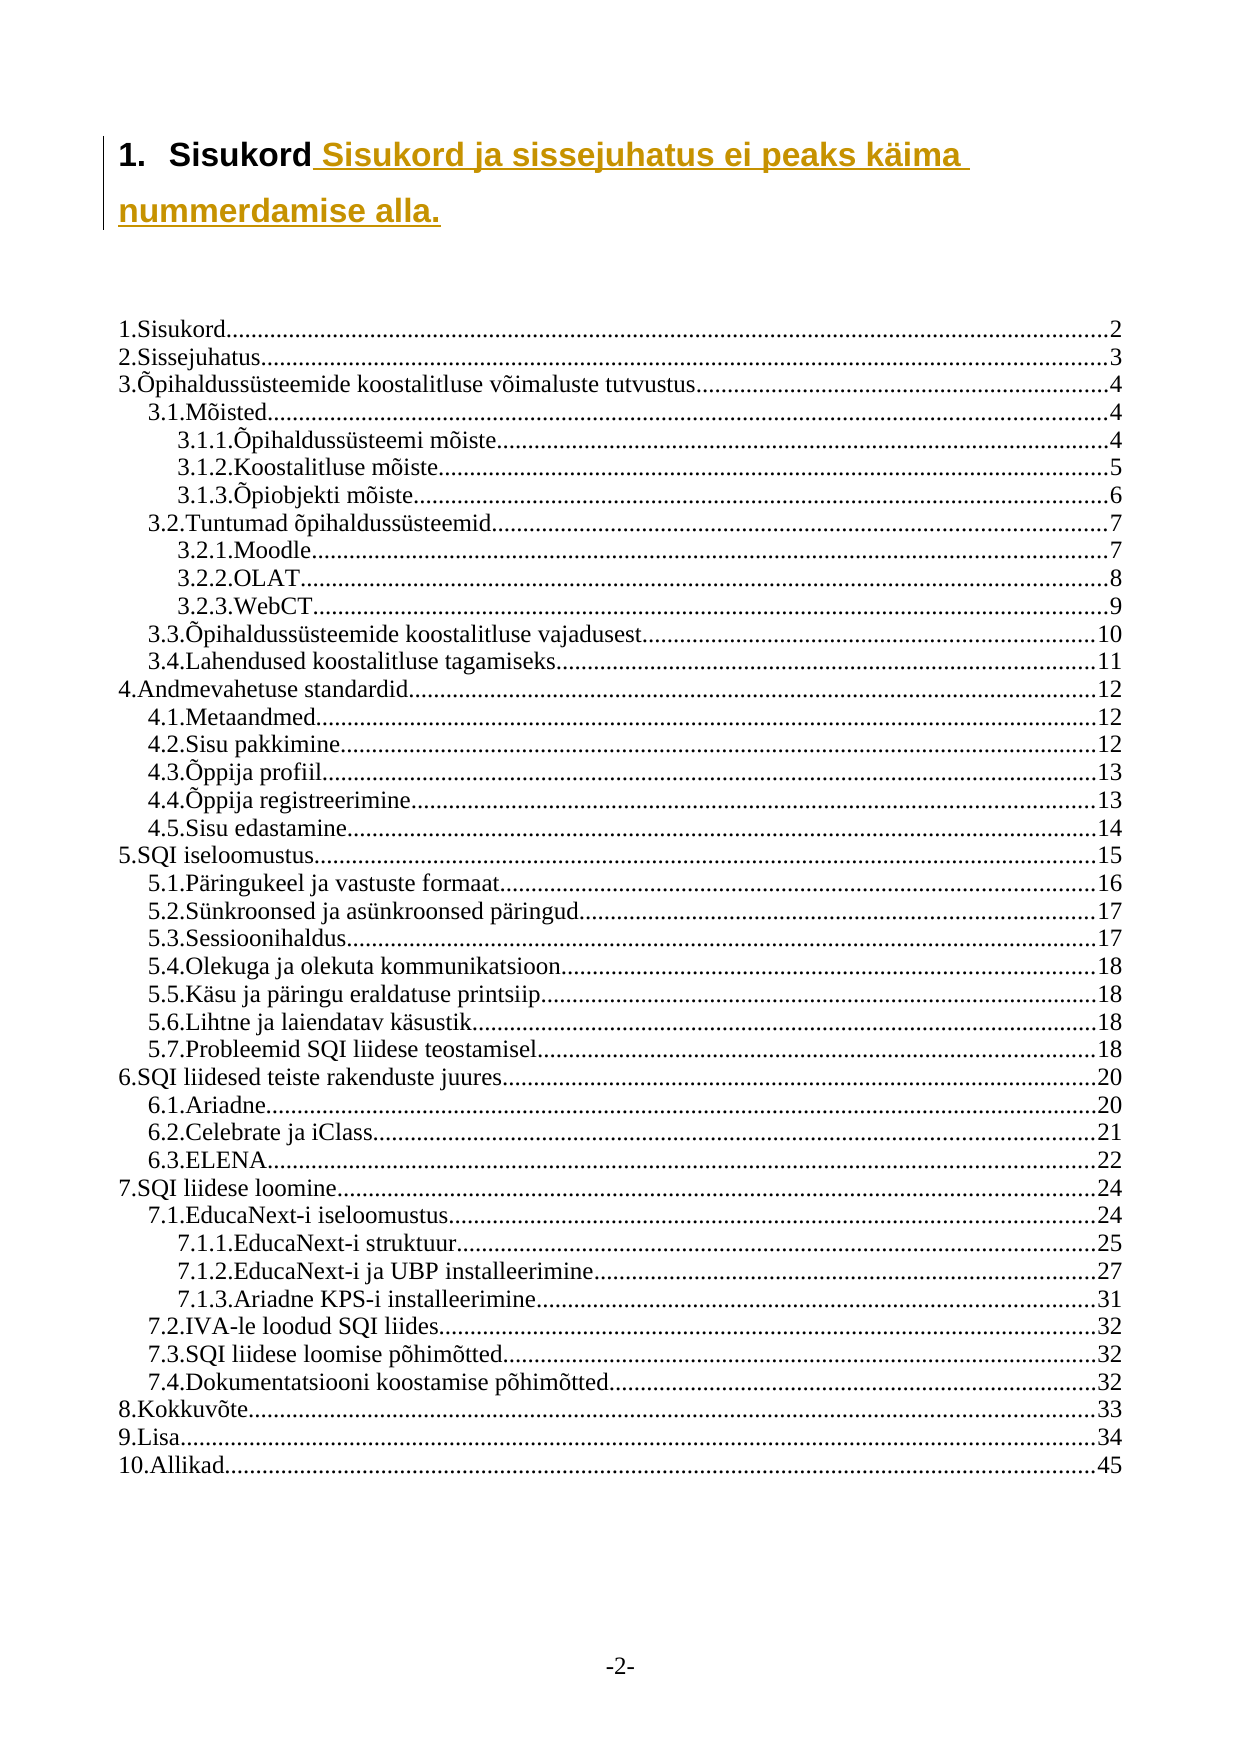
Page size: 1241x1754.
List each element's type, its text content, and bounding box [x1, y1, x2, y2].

text 3.4.Lahendused koostalitluse tagamiseks 11 [148, 647, 1122, 675]
text 3.1.3.Õpiobjekti mõiste 6 [177, 481, 1122, 509]
subtitle Sisukord Sisukord ja sissejuhatus ei peaks käima nummerdamise alla. [118, 136, 1122, 230]
text 4.1.Metaandmed 12 [148, 703, 1122, 731]
text 3.2.2.OLAT 8 [177, 564, 1122, 592]
text 6.3.ELENA 22 [148, 1146, 1122, 1174]
text 7.1.EducaNext-i iseloomustus 24 [148, 1202, 1122, 1229]
text 4.3.Õppija profiil 13 [148, 758, 1122, 786]
text 7.1.2.EducaNext-i ja UBP installeerimine 27 [177, 1257, 1122, 1285]
text 7.SQI liidese loomine 24 [118, 1174, 1122, 1202]
text 7.3.SQI liidese loomise põhimõtted 32 [148, 1340, 1122, 1368]
text 7.1.1.EducaNext-i struktuur 25 [177, 1229, 1122, 1257]
text 4.4.Õppija registreerimine 13 [148, 786, 1122, 814]
text 3.Õpihaldussüsteemide koostalitluse võimaluste tutvustus 4 [118, 370, 1122, 398]
text 4.Andmevahetuse standardid 12 [118, 675, 1122, 703]
text 5.4.Olekuga ja olekuta kommunikatsioon 18 [148, 952, 1122, 980]
text 4.2.Sisu pakkimine 12 [148, 731, 1122, 758]
text 9.Lisa 34 [118, 1423, 1122, 1451]
text 6.1.Ariadne 20 [148, 1091, 1122, 1118]
text 8.Kokkuvõte 33 [118, 1396, 1122, 1423]
text 3.2.Tuntumad õpihaldussüsteemid 7 [148, 509, 1122, 537]
text 5.2.Sünkroonsed ja asünkroonsed päringud 17 [148, 897, 1122, 924]
text 3.3.Õpihaldussüsteemide koostalitluse vajadusest 10 [148, 620, 1122, 647]
text 3.1.2.Koostalitluse mõiste 5 [177, 453, 1122, 481]
text 5.5.Käsu ja päringu eraldatuse printsiip 18 [148, 980, 1122, 1008]
text 7.4.Dokumentatsiooni koostamise põhimõtted 32 [148, 1368, 1122, 1396]
text 5.SQI iseloomustus 15 [118, 841, 1122, 869]
text 3.2.3.WebCT 9 [177, 592, 1122, 620]
text 7.2.IVA-le loodud SQI liides 32 [148, 1312, 1122, 1340]
text 6.SQI liidesed teiste rakenduste juures 20 [118, 1063, 1122, 1091]
text 5.1.Päringukeel ja vastuste formaat 16 [148, 869, 1122, 897]
text 3.1.Mõisted 4 [148, 398, 1122, 426]
text 5.7.Probleemid SQI liidese teostamisel 18 [148, 1035, 1122, 1063]
text 4.5.Sisu edastamine 14 [148, 814, 1122, 841]
text 3.2.1.Moodle 7 [177, 537, 1122, 564]
text 10.Allikad 45 [118, 1451, 1122, 1479]
text 2.Sissejuhatus 3 [118, 343, 1122, 370]
text 5.6.Lihtne ja laiendatav käsustik 18 [148, 1008, 1122, 1035]
text 5.3.Sessioonihaldus 17 [148, 924, 1122, 952]
text 7.1.3.Ariadne KPS-i installeerimine 31 [177, 1285, 1122, 1312]
text 3.1.1.Õpihaldussüsteemi mõiste 4 [177, 426, 1122, 453]
text 6.2.Celebrate ja iClass 21 [148, 1118, 1122, 1146]
text 1.Sisukord 2 [118, 315, 1122, 343]
